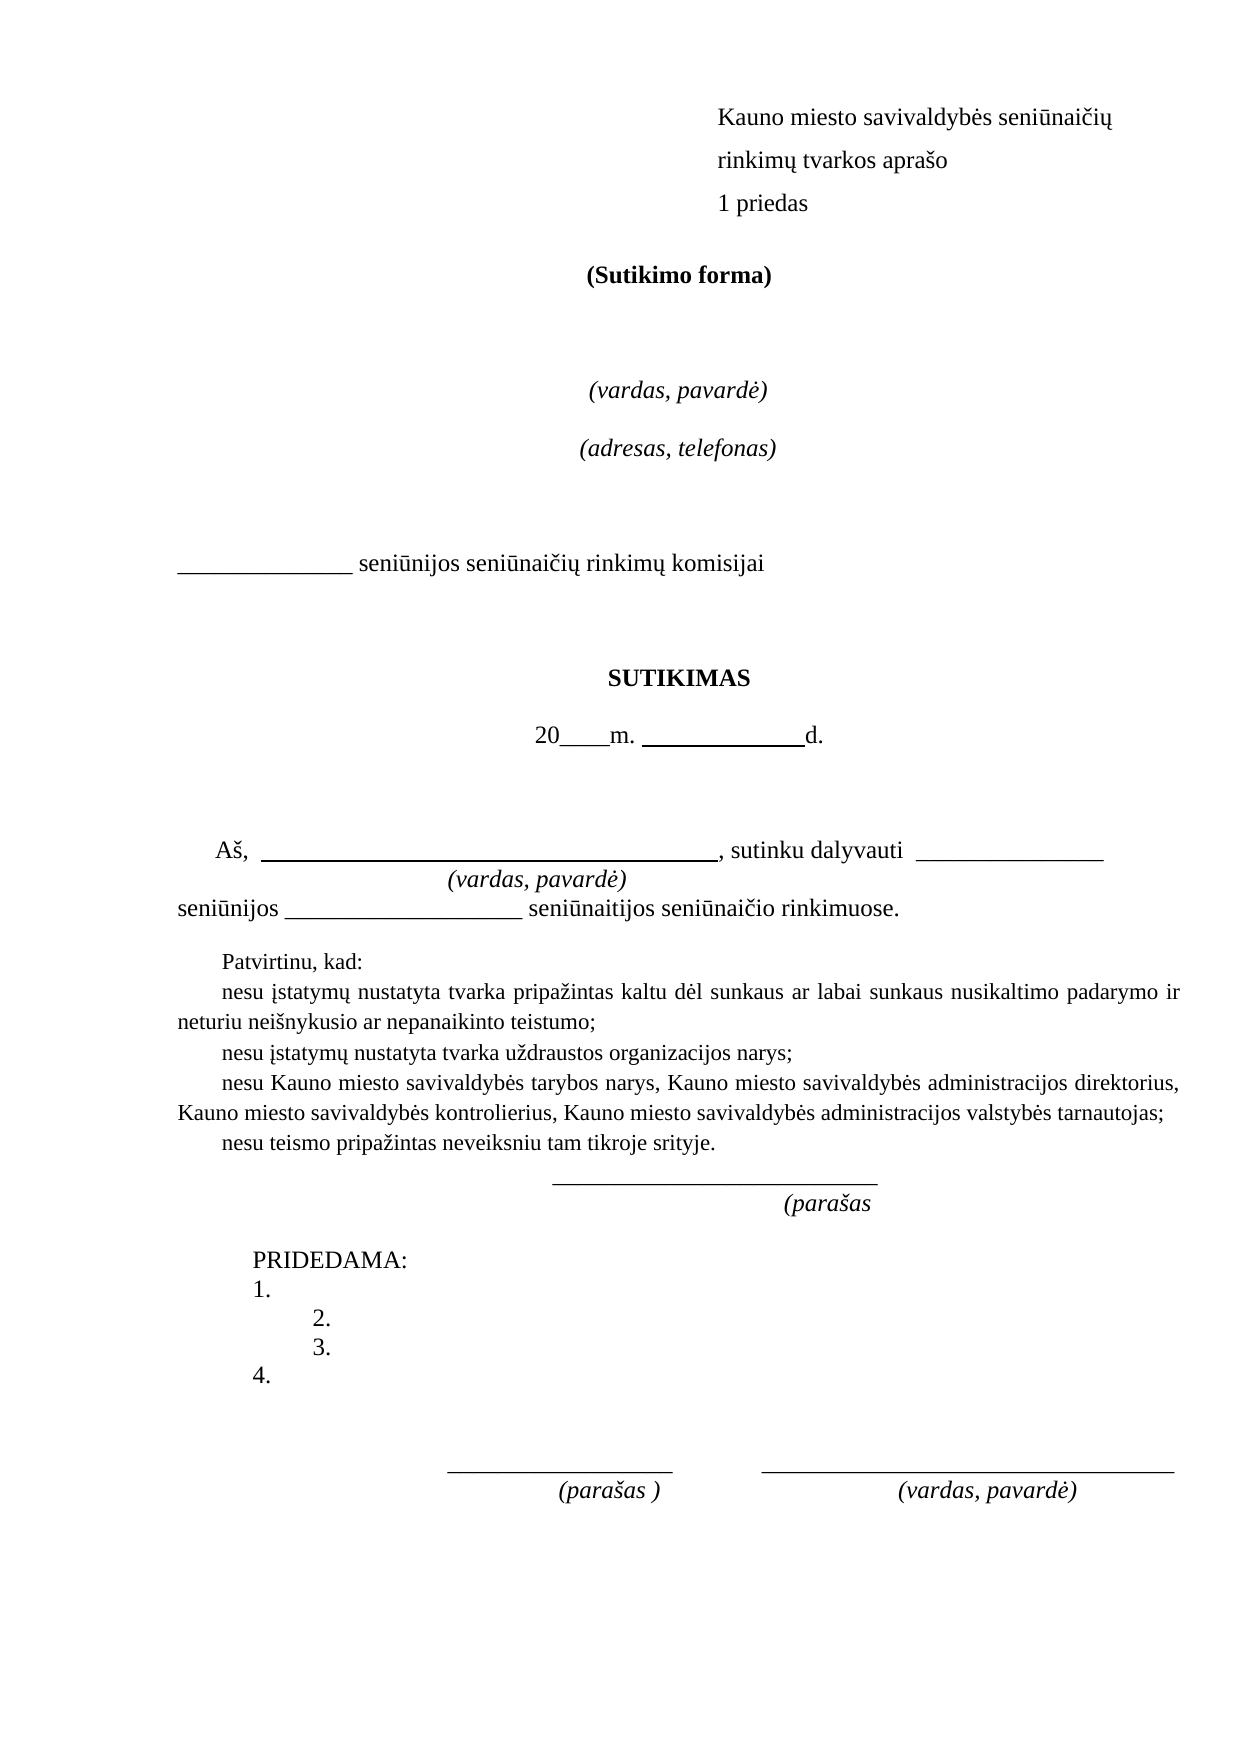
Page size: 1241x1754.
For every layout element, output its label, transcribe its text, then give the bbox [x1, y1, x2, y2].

text 20____m. d. [177, 720, 1181, 749]
text SUTIKIMAS [177, 663, 1181, 692]
text 1 priedas [717, 188, 1181, 217]
text Aš, , sutinku dalyvauti _______________ [177, 835, 1181, 864]
text nesu Kauno miesto savivaldybės tarybos narys, Kauno miesto savivaldybės administracijos direktorius, Kauno miesto savivaldybės kontrolierius, Kauno miesto savivaldybės administracijos valstybės tarnautojas; [177, 1069, 1181, 1125]
text nesu teismo pripažintas neveiksniu tam tikroje srityje. [177, 1129, 1181, 1156]
text __________________________ [177, 1159, 1181, 1188]
text (vardas, pavardė) [177, 375, 1181, 404]
text 4. [177, 1361, 1181, 1389]
text seniūnijos ___________________ seniūnaitijos seniūnaičio rinkimuose. [177, 893, 1181, 922]
text (vardas, pavardė) [312, 864, 1181, 893]
text 2. [177, 1303, 1181, 1332]
text PRIDEDAMA: [177, 1246, 1181, 1274]
text (parašas ) (vardas, pavardė) [177, 1476, 1181, 1504]
text 1. [177, 1274, 1181, 1303]
text (adresas, telefonas) [177, 433, 1181, 462]
text (parašas [177, 1188, 1181, 1217]
text __________________ _________________________________ [312, 1447, 1181, 1476]
text nesu įstatymų nustatyta tvarka pripažintas kaltu dėl sunkaus ar labai sunkaus nusikaltimo padarymo ir neturiu neišnykusio ar nepanaikinto teistumo; [177, 978, 1181, 1035]
text Patvirtinu, kad: [177, 948, 1181, 974]
text ______________ seniūnijos seniūnaičių rinkimų komisijai [177, 548, 1181, 577]
text 3. [177, 1332, 1181, 1361]
text nesu įstatymų nustatyta tvarka uždraustos organizacijos narys; [177, 1038, 1181, 1065]
text (Sutikimo forma) [177, 260, 1181, 289]
text Kauno miesto savivaldybės seniūnaičių rinkimų tvarkos aprašo [717, 102, 1181, 174]
